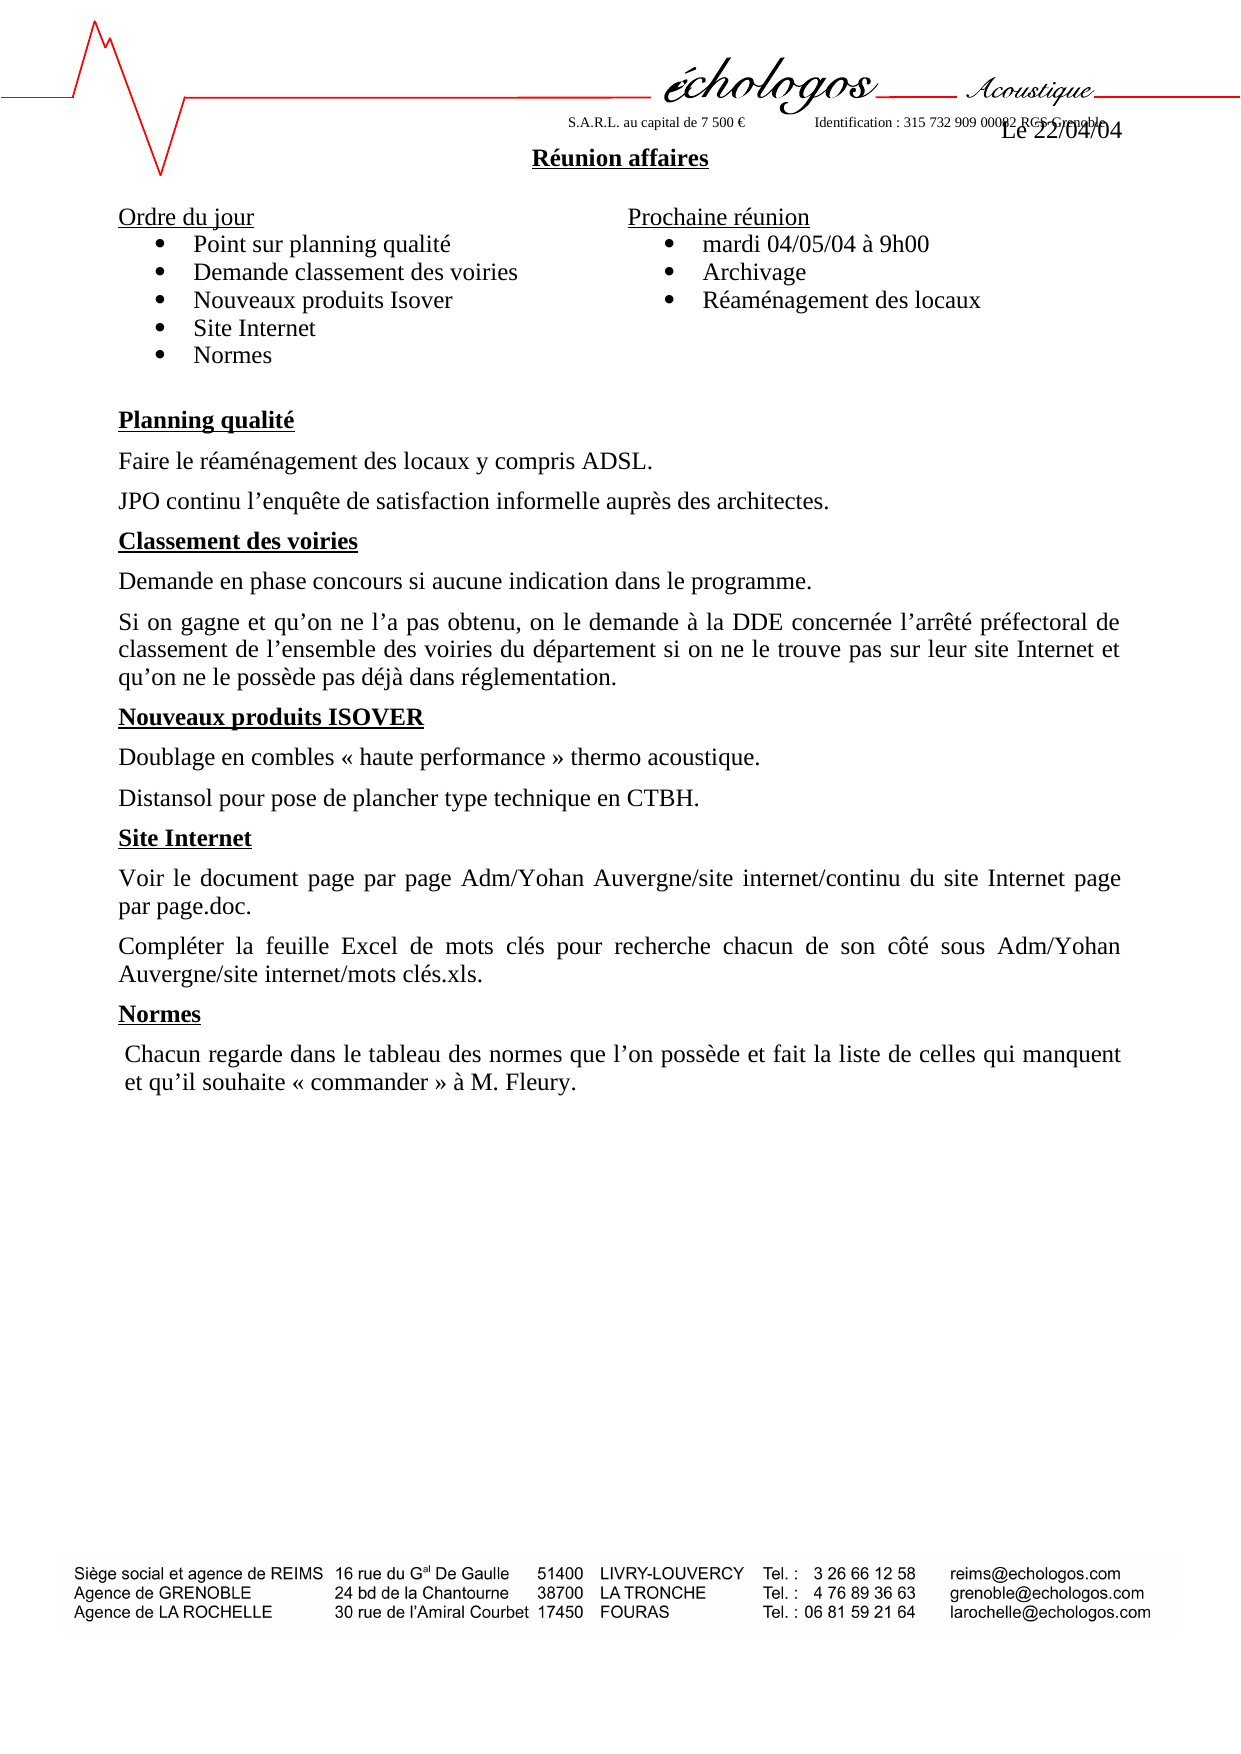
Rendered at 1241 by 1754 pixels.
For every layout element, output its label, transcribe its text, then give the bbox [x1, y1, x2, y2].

text Doublage en combles « haute performance » thermo acoustique. [118, 743, 1122, 771]
title [140, 116, 177, 144]
title Nouveaux produits ISOVER [118, 703, 1122, 731]
title Réunion affaires [163, 144, 1122, 172]
text Voir le document page par page Adm/Yohan Auvergne/site internet/continu du site Internet page par page.doc. [118, 864, 1122, 919]
text Compléter la feuille Excel de mots clés pour recherche chacun de son côté sous Adm/Yohan Auvergne/site internet/mots clés.xls. [118, 932, 1122, 987]
title Site Internet [118, 824, 1122, 852]
title Normes [118, 1000, 1122, 1028]
title Le 22/04/04 [172, 116, 1122, 144]
text Chacun regarde dans le tableau des normes que l’on possède et fait la liste de celles qui manquent et qu’il souhaite « commander » à M. Fleury. [124, 1040, 1122, 1096]
table_cell Point sur planning qualité Demande classement des voiries Nouveaux produits Isover Site Internet Normes [111, 231, 620, 369]
text Distansol pour pose de plancher type technique en CTBH. [118, 784, 1122, 811]
title [118, 116, 147, 144]
title [118, 144, 158, 172]
picture [59, 1552, 1182, 1635]
text Si on gagne et qu’on ne l’a pas obtenu, on le demande à la DDE concernée l’arrêté préfectoral de classement de l’ensemble des voiries du département si on ne le trouve pas sur leur site Internet et qu’on ne le possède pas déjà dans réglementation. [118, 608, 1122, 691]
title Planning qualité [118, 407, 1122, 434]
title [151, 144, 169, 171]
table_cell mardi 04/05/04 à 9h00 Archivage Réaménagement des locaux [620, 231, 1129, 369]
title JPO continu l’enquête de satisfaction informelle auprès des architectes. [118, 487, 1122, 515]
table_header Prochaine réunion [620, 197, 1129, 231]
title Faire le réaménagement des locaux y compris ADSL. [118, 447, 1122, 474]
title Classement des voiries [118, 527, 1122, 555]
text Demande en phase concours si aucune indication dans le programme. [118, 567, 1122, 595]
table_header Ordre du jour [111, 197, 620, 231]
